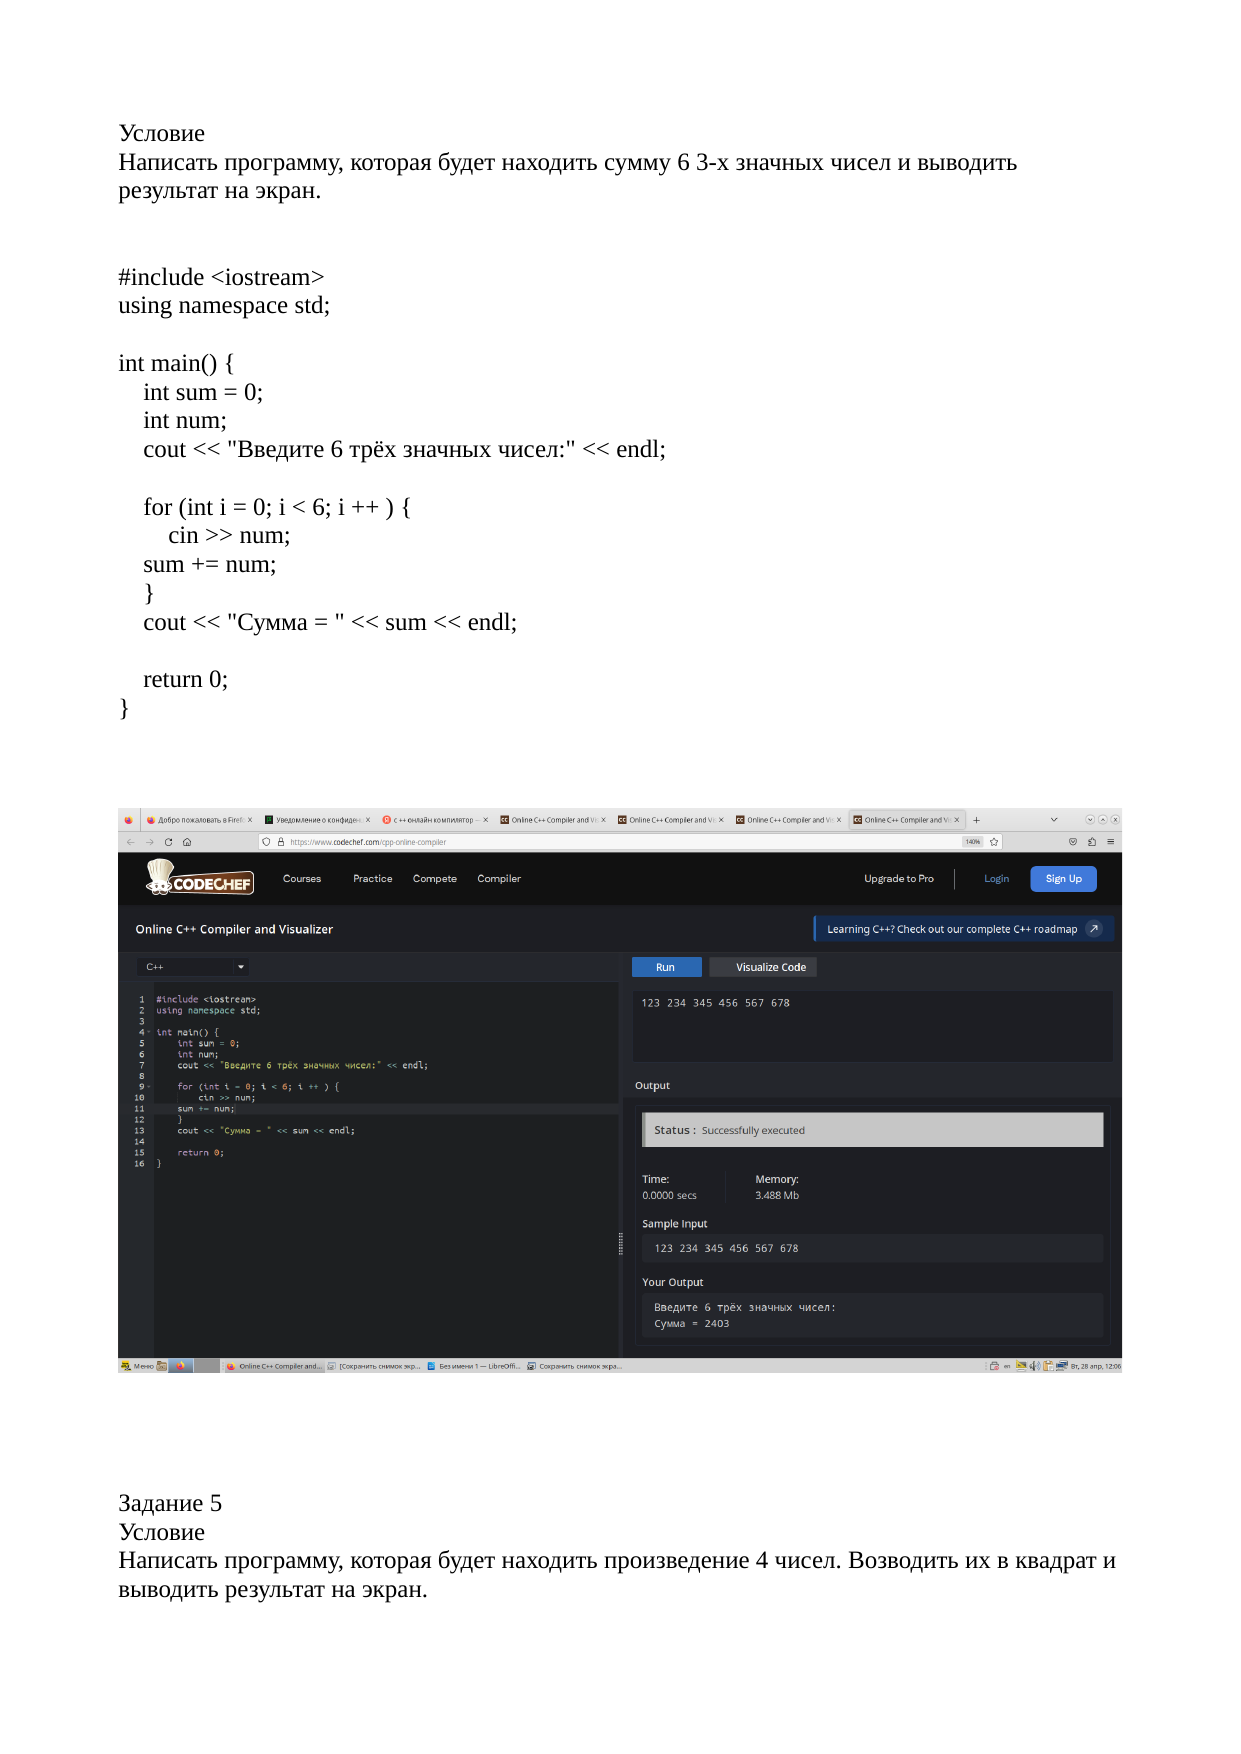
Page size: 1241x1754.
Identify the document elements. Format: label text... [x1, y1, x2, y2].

text #include <iostream> [118, 262, 1122, 291]
text Условие [118, 118, 1122, 147]
text cout << "Сумма = " << sum << endl; [118, 607, 1122, 636]
text return 0; [118, 664, 1122, 693]
text } [118, 578, 1122, 607]
text Задание 5 [118, 1488, 1122, 1517]
text for (int i = 0; i < 6; i ++ ) { [118, 492, 1122, 521]
text cout << "Введите 6 трёх значных чисел:" << endl; [118, 434, 1122, 463]
text int num; [118, 406, 1122, 434]
text int main() { [118, 348, 1122, 377]
text sum += num; [118, 549, 1122, 578]
picture [118, 808, 1123, 1373]
text cin >> num; [118, 521, 1122, 549]
text using namespace std; [118, 291, 1122, 319]
text Написать программу, которая будет находить сумму 6 3-х значных чисел и выводить результат на экран. [118, 147, 1122, 204]
text int sum = 0; [118, 377, 1122, 406]
text Условие [118, 1517, 1122, 1545]
text Написать программу, которая будет находить произведение 4 чисел. Возводить их в квадрат и выводить результат на экран. [118, 1545, 1122, 1603]
text } [118, 693, 1122, 722]
